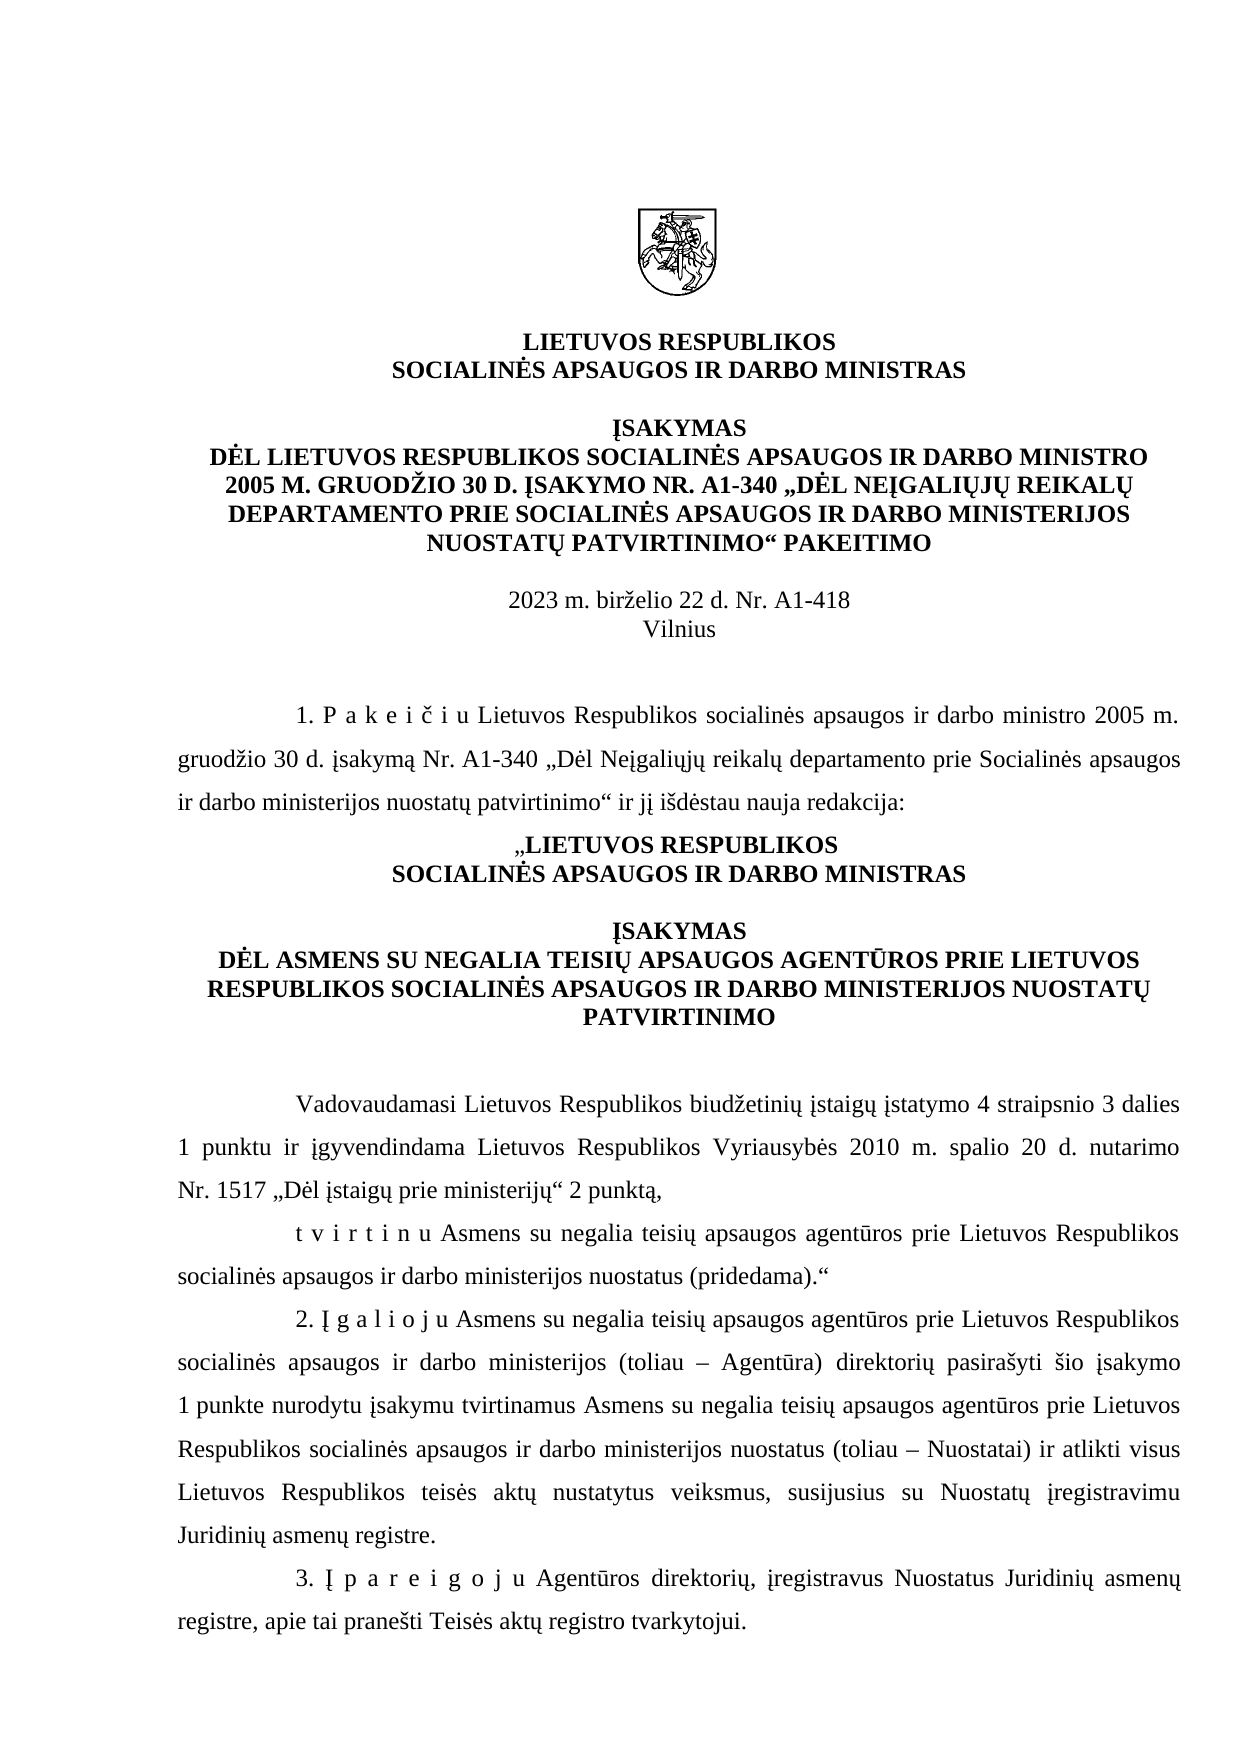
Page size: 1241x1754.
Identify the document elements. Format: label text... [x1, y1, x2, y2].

text ĮSAKYMAS [177, 413, 1181, 442]
text Vadovaudamasi Lietuvos Respublikos biudžetinių įstaigų įstatymo 4 straipsnio 3 dalies 1 punktu ir įgyvendindama Lietuvos Respublikos Vyriausybės 2010 m. spalio 20 d. nutarimo Nr. 1517 „Dėl įstaigų prie ministerijų“ 2 punktą, [177, 1089, 1181, 1204]
text SOCIALINĖS APSAUGOS IR DARBO MINISTRAS [177, 356, 1181, 384]
text Vilnius [177, 614, 1181, 643]
text ĮSAKYMAS [177, 916, 1181, 945]
text 2023 m. birželio 22 d. Nr. A1-418 [177, 586, 1181, 614]
text LIETUVOS RESPUBLIKOS [177, 327, 1181, 356]
text DĖL LIETUVOS RESPUBLIKOS SOCIALINĖS APSAUGOS IR DARBO MINISTRO 2005 M. GRUODŽIO 30 D. ĮSAKYMO NR. A1-340 „DĖL NEĮGALIŲJŲ REIKALŲ DEPARTAMENTO PRIE SOCIALINĖS APSAUGOS IR DARBO MINISTERIJOS NUOSTATŲ PATVIRTINIMO“ PAKEITIMO [177, 442, 1181, 557]
text 1. P a k e i č i u Lietuvos Respublikos socialinės apsaugos ir darbo ministro 2005 m. gruodžio 30 d. įsakymą Nr. A1-340 „Dėl Neįgaliųjų reikalų departamento prie Socialinės apsaugos ir darbo ministerijos nuostatų patvirtinimo“ ir jį išdėstau nauja redakcija: [177, 701, 1181, 816]
text „LIETUVOS RESPUBLIKOS [177, 830, 1181, 859]
text 2. Į g a l i o j u Asmens su negalia teisių apsaugos agentūros prie Lietuvos Respublikos socialinės apsaugos ir darbo ministerijos (toliau – Agentūra) direktorių pasirašyti šio įsakymo 1 punkte nurodytu įsakymu tvirtinamus Asmens su negalia teisių apsaugos agentūros prie Lietuvos Respublikos socialinės apsaugos ir darbo ministerijos nuostatus (toliau – Nuostatai) ir atlikti visus Lietuvos Respublikos teisės aktų nustatytus veiksmus, susijusius su Nuostatų įregistravimu Juridinių asmenų registre. [177, 1304, 1181, 1549]
text SOCIALINĖS APSAUGOS IR DARBO MINISTRAS [177, 859, 1181, 887]
text DĖL ASMENS SU NEGALIA TEISIŲ APSAUGOS AGENTŪROS PRIE LIETUVOS RESPUBLIKOS SOCIALINĖS APSAUGOS IR DARBO MINISTERIJOS NUOSTATŲ PATVIRTINIMO [177, 945, 1181, 1031]
text t v i r t i n u Asmens su negalia teisių apsaugos agentūros prie Lietuvos Respublikos socialinės apsaugos ir darbo ministerijos nuostatus (pridedama).“ [177, 1218, 1181, 1290]
text 3. Į p a r e i g o j u Agentūros direktorių, įregistravus Nuostatus Juridinių asmenų registre, apie tai pranešti Teisės aktų registro tvarkytojui. [177, 1563, 1181, 1635]
